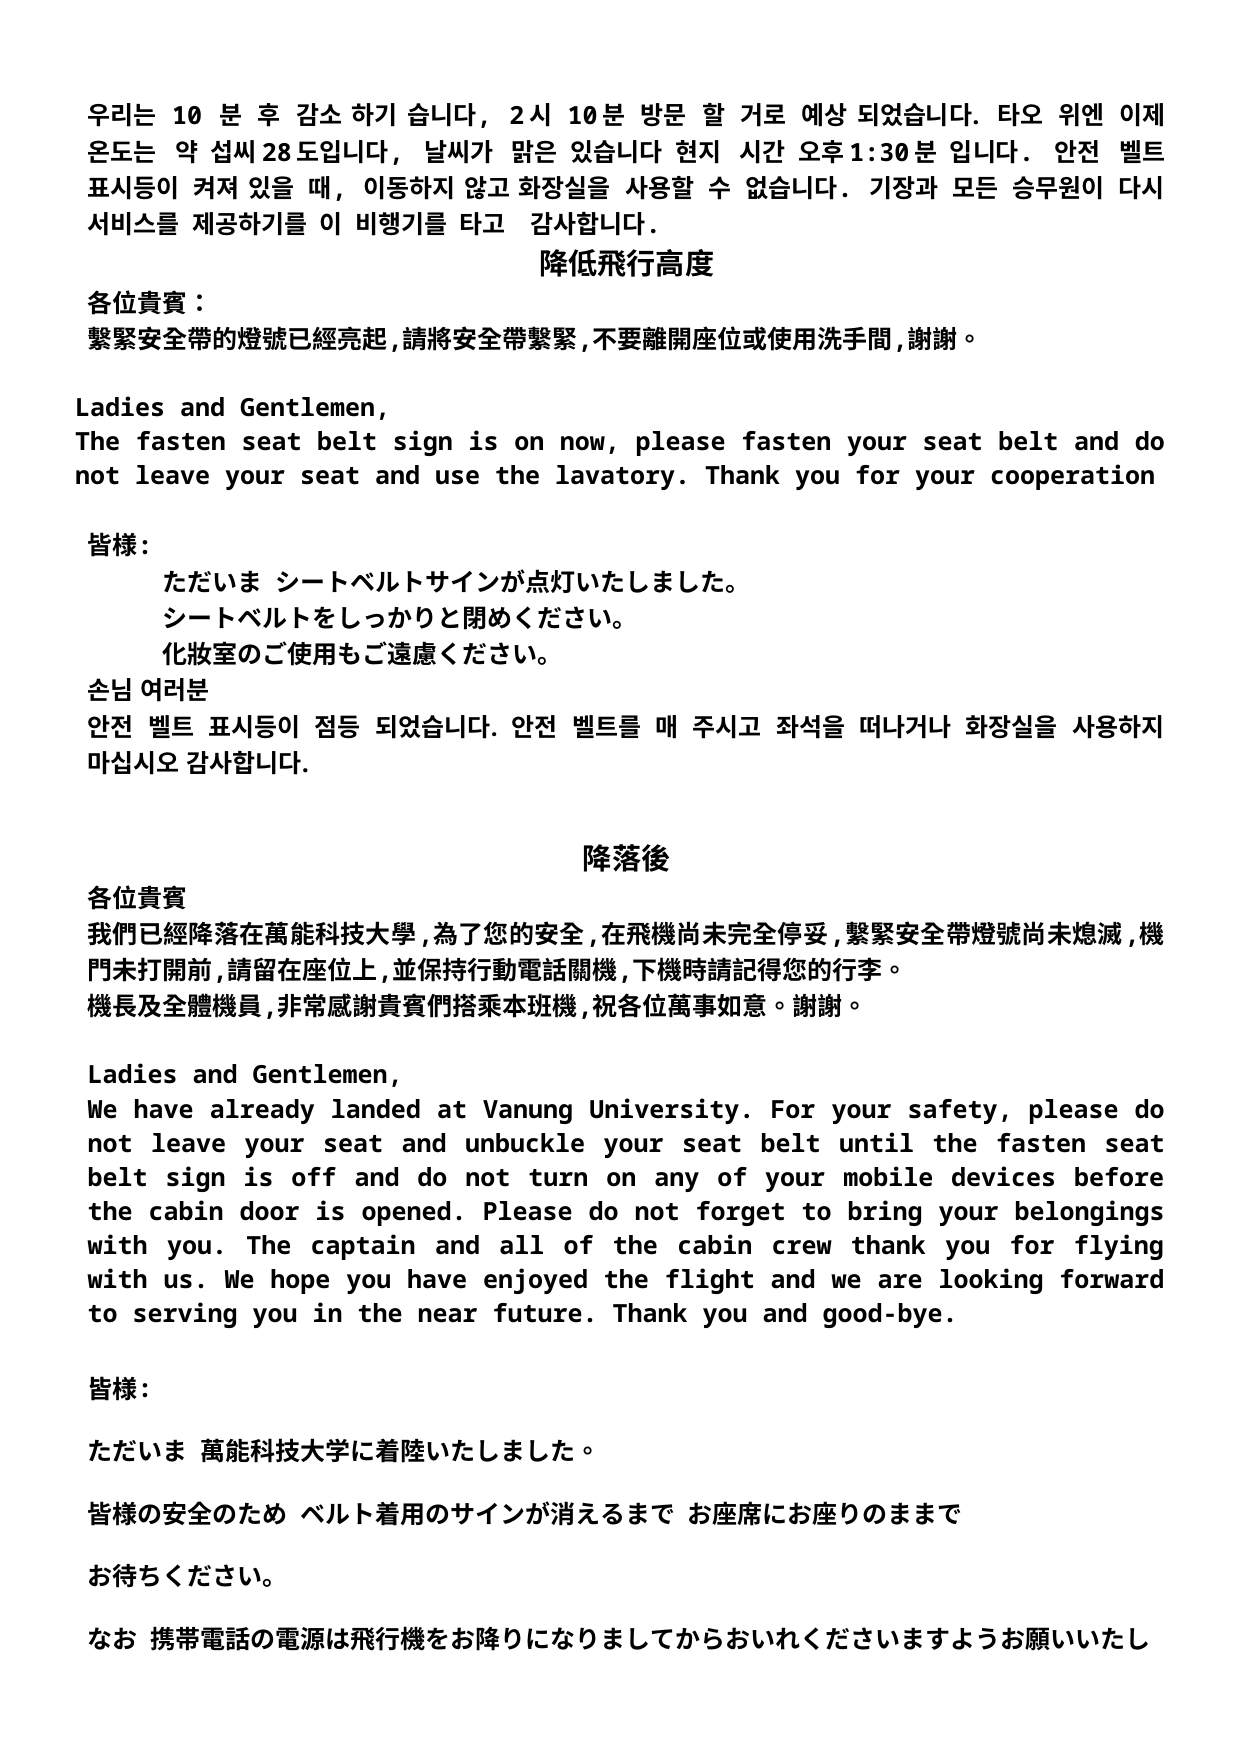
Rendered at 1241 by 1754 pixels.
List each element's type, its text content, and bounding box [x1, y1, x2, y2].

text 繫緊安全帶的燈號已經亮起,請將安全帶繫緊,不要離開座位或使用洗手間,謝謝。 [87, 319, 1165, 356]
text 各位貴賓： [87, 283, 1165, 319]
text The fasten seat belt sign is on now, please fasten your seat belt and do not leave your seat and use the lavatory. Thank you for your cooperation [75, 424, 1165, 492]
text Ladies and Gentlemen, [75, 389, 1165, 424]
text 機長及全體機員,非常感謝貴賓們搭乘本班機,祝各位萬事如意。謝謝。 [87, 987, 1165, 1023]
text 降低飛行高度 [87, 241, 1165, 283]
text 各位貴賓 [87, 878, 1165, 914]
text 化妝室のご使用もご遠慮ください。 [87, 634, 1165, 671]
text 皆様: [87, 526, 1165, 562]
text 안전 벨트 표시등이 점등 되었습니다. 안전 벨트를 매 주시고 좌석을 떠나거나 화장실을 사용하지 마십시오 감사합니다. [87, 707, 1165, 779]
text 皆様の安全のため ベルト着用のサインが消えるまで お座席にお座りのままで [87, 1471, 1165, 1533]
text ただいま 萬能科技大学に着陸いたしました。 [87, 1408, 1165, 1471]
text 皆様: [87, 1346, 1165, 1408]
text シートベルトをしっかりと閉めください。 [87, 598, 1165, 634]
text 우리는 10 분 후 감소 하기 습니다, 2시 10분 방문 할 거로 예상 되었습니다. 타오 위엔 이제 온도는 약 섭씨28도입니다, 날씨가 맑은 있습니다 현지 시간 오후1:30분 입니다. 안전 벨트 표시등이 켜져 있을 때, 이동하지 않고 화장실을 사용할 수 없습니다. 기장과 모든 승무원이 다시 서비스를 제공하기를 이 비행기를 타고 감사합니다. [87, 96, 1165, 241]
text We have already landed at Vanung University. For your safety, please do not leave your seat and unbuckle your seat belt until the fasten seat belt sign is off and do not turn on any of your mobile devices before the cabin door is opened. Please do not forget to bring your belongings with you. The captain and all of the cabin crew thank you for flying with us. We hope you have enjoyed the flight and we are looking forward to serving you in the near future. Thank you and good-bye. [87, 1091, 1165, 1330]
text 손님 여러분 [87, 671, 1165, 707]
text なお 携帯電話の電源は飛行機をお降りになりましてからおいれくださいますようお願いいたし [87, 1596, 1165, 1658]
text ただいま シートベルトサインが点灯いたしました。 [87, 562, 1165, 598]
text 我們已經降落在萬能科技大學,為了您的安全,在飛機尚未完全停妥,繫緊安全帶燈號尚未熄滅,機門未打開前,請留在座位上,並保持行動電話關機,下機時請記得您的行李。 [87, 914, 1165, 987]
text Ladies and Gentlemen, [87, 1057, 1165, 1091]
text 降落後 [87, 836, 1165, 878]
text お待ちください。 [87, 1533, 1165, 1596]
